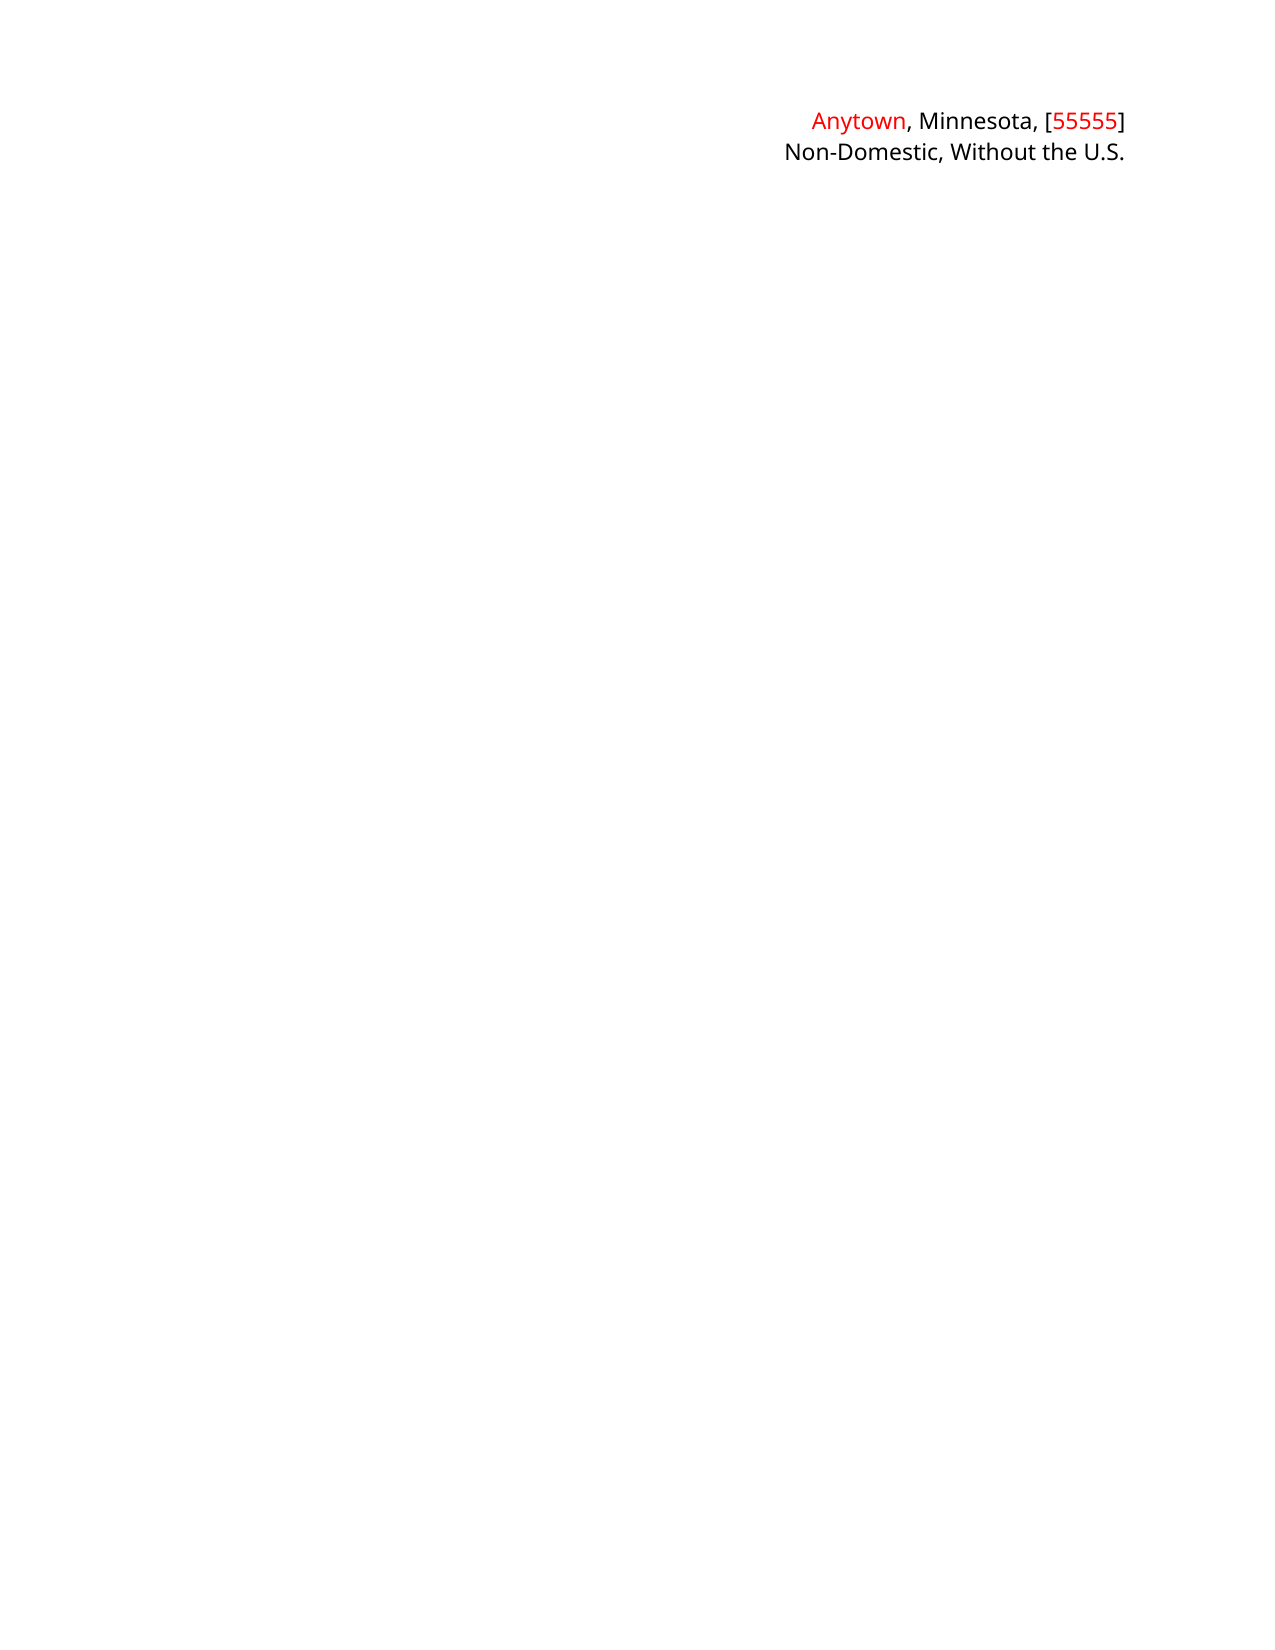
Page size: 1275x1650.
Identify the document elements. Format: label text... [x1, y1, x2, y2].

text Non-Domestic, Without the U.S. [150, 136, 1125, 167]
text Anytown, Minnesota, [55555] [150, 105, 1125, 136]
